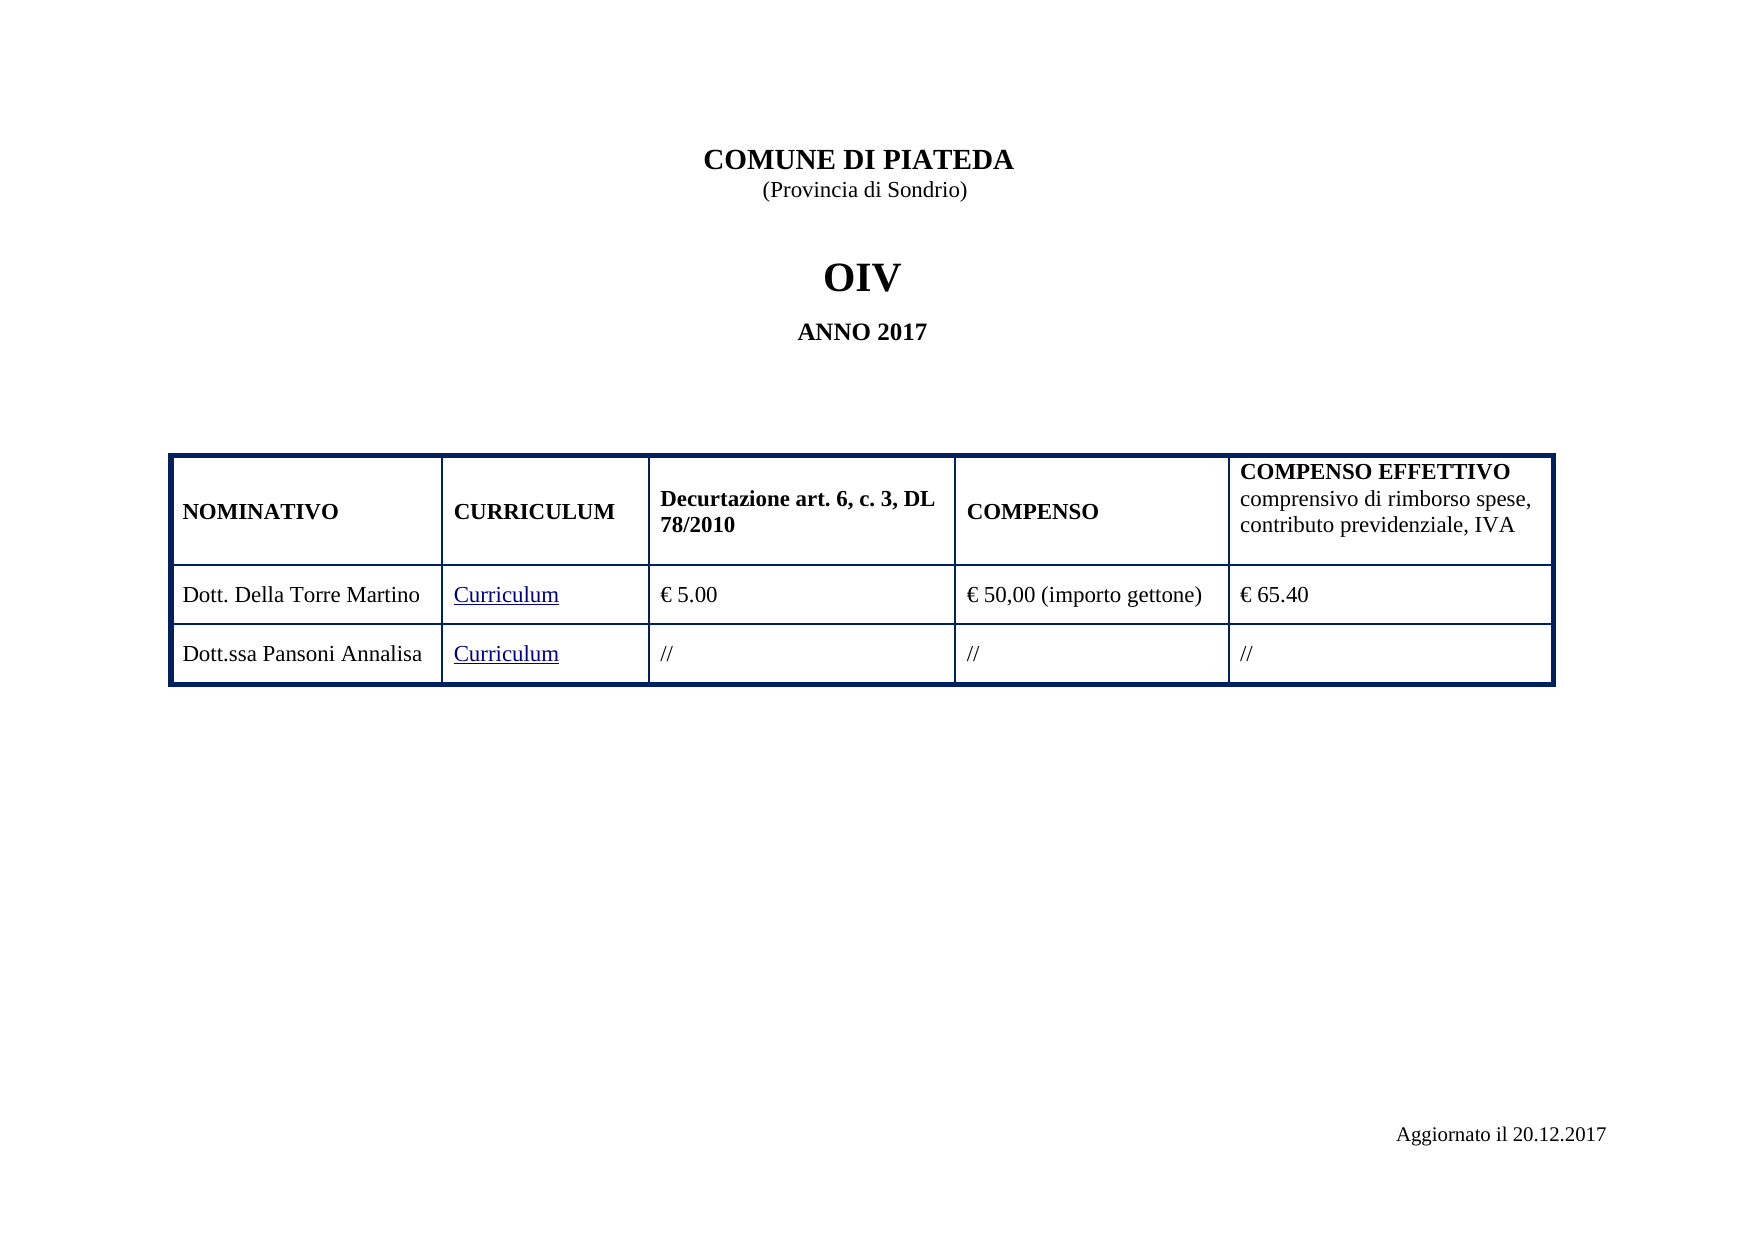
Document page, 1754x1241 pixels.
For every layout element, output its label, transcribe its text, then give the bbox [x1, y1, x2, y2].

table_header CURRICULUM [443, 458, 648, 564]
table_cell € 50,00 (importo gettone) [956, 566, 1228, 623]
table_cell Dott.ssa Pansoni Annalisa [174, 625, 441, 682]
table_cell // [1230, 625, 1551, 682]
text ANNO 2017 [118, 317, 1606, 346]
table_cell Curriculum [443, 566, 648, 623]
table_cell // [650, 625, 954, 682]
table_header COMPENSO EFFETTIVO comprensivo di rimborso spese, contributo previdenziale, IVA [1230, 458, 1551, 564]
table_cell // [956, 625, 1228, 682]
table_cell € 5,00 [650, 566, 954, 623]
table_header COMPENSO [956, 458, 1228, 564]
table_header NOMINATIVO [174, 458, 441, 564]
text (Provincia di Sondrio) [118, 176, 1606, 202]
text COMUNE DI PIATEDA [118, 142, 1606, 176]
table_cell Curriculum [443, 625, 648, 682]
table_header Decurtazione art. 6, c. 3, DL 78/2010 [650, 458, 954, 564]
text OIV [118, 252, 1606, 300]
table_cell € 65,40 [1230, 566, 1551, 623]
table_cell Dott. Della Torre Martino [174, 566, 441, 623]
